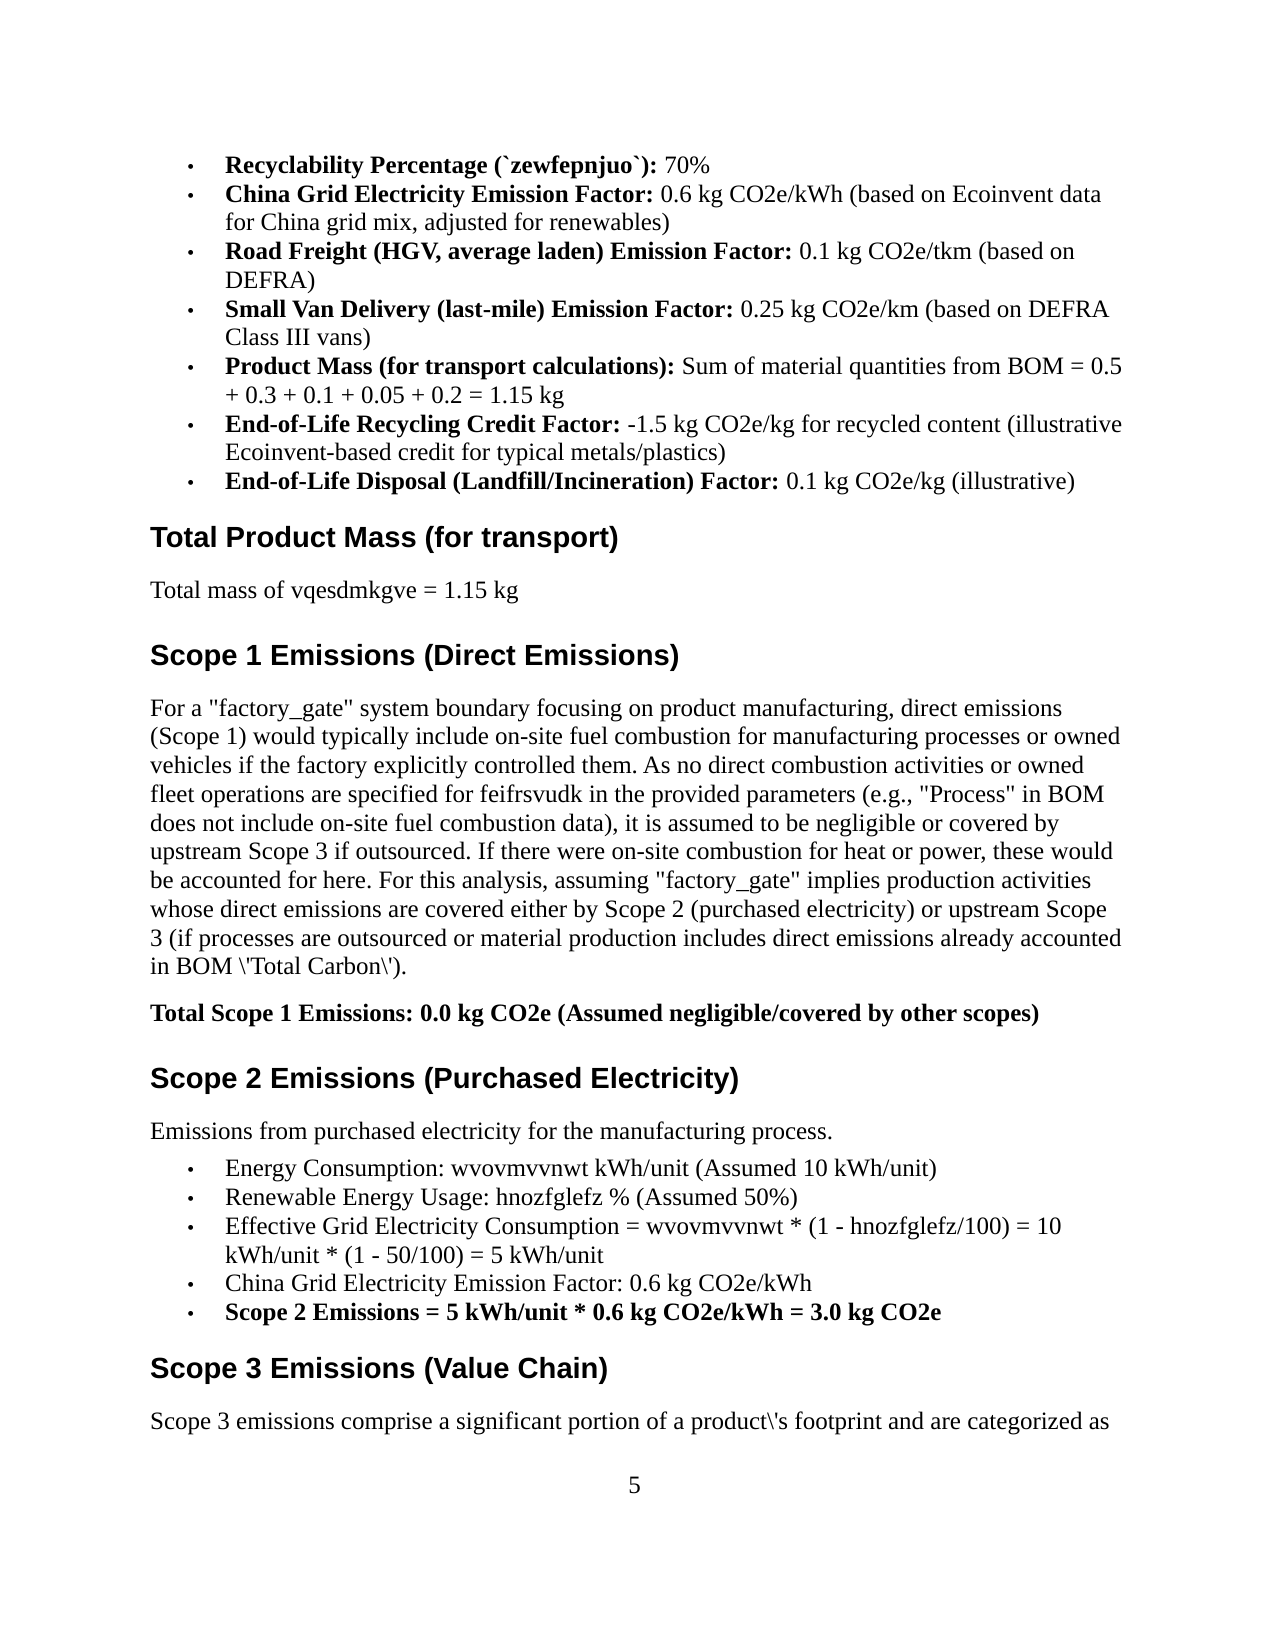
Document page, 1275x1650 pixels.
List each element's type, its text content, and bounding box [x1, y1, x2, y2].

subtitle Scope 1 Emissions (Direct Emissions) [150, 638, 1125, 671]
list Product Mass (for transport calculations): Sum of material quantities from BOM = 0.5 + 0.3 + 0.1 + 0.05 + 0.2 = 1.15 kg [187, 351, 1125, 409]
text For a "factory_gate" system boundary focusing on product manufacturing, direct emissions (Scope 1) would typically include on-site fuel combustion for manufacturing processes or owned vehicles if the factory explicitly controlled them. As no direct combustion activities or owned fleet operations are specified for feifrsvudk in the provided parameters (e.g., "Process" in BOM does not include on-site fuel combustion data), it is assumed to be negligible or covered by upstream Scope 3 if outsourced. If there were on-site combustion for heat or power, these would be accounted for here. For this analysis, assuming "factory_gate" implies production activities whose direct emissions are covered either by Scope 2 (purchased electricity) or upstream Scope 3 (if processes are outsourced or material production includes direct emissions already accounted in BOM \'Total Carbon\'). [150, 693, 1125, 980]
list End-of-Life Recycling Credit Factor: -1.5 kg CO2e/kg for recycled content (illustrative Ecoinvent-based credit for typical metals/plastics) [187, 409, 1125, 466]
subtitle Scope 3 Emissions (Value Chain) [150, 1351, 1125, 1384]
subtitle Total Product Mass (for transport) [150, 520, 1125, 553]
list China Grid Electricity Emission Factor: 0.6 kg CO2e/kWh (based on Ecoinvent data for China grid mix, adjusted for renewables) [187, 179, 1125, 236]
list China Grid Electricity Emission Factor: 0.6 kg CO2e/kWh [187, 1268, 1125, 1297]
text Scope 3 emissions comprise a significant portion of a product\'s footprint and are categorized as [150, 1406, 1125, 1435]
text Total Scope 1 Emissions: 0.0 kg CO2e (Assumed negligible/covered by other scopes) [150, 998, 1125, 1027]
list Renewable Energy Usage: hnozfglefz % (Assumed 50%) [187, 1182, 1125, 1211]
text Total mass of vqesdmkgve = 1.15 kg [150, 575, 1125, 604]
list Recyclability Percentage (`zewfepnjuo`): 70% [187, 150, 1125, 179]
list Scope 2 Emissions = 5 kWh/unit * 0.6 kg CO2e/kWh = 3.0 kg CO2e [187, 1297, 1125, 1326]
list Small Van Delivery (last-mile) Emission Factor: 0.25 kg CO2e/km (based on DEFRA Class III vans) [187, 294, 1125, 351]
list Effective Grid Electricity Consumption = wvovmvvnwt * (1 - hnozfglefz/100) = 10 kWh/unit * (1 - 50/100) = 5 kWh/unit [187, 1211, 1125, 1268]
list End-of-Life Disposal (Landfill/Incineration) Factor: 0.1 kg CO2e/kg (illustrative) [187, 466, 1125, 495]
subtitle Scope 2 Emissions (Purchased Electricity) [150, 1061, 1125, 1094]
text Emissions from purchased electricity for the manufacturing process. [150, 1116, 1125, 1144]
list Energy Consumption: wvovmvvnwt kWh/unit (Assumed 10 kWh/unit) [187, 1153, 1125, 1182]
list Road Freight (HGV, average laden) Emission Factor: 0.1 kg CO2e/tkm (based on DEFRA) [187, 236, 1125, 294]
